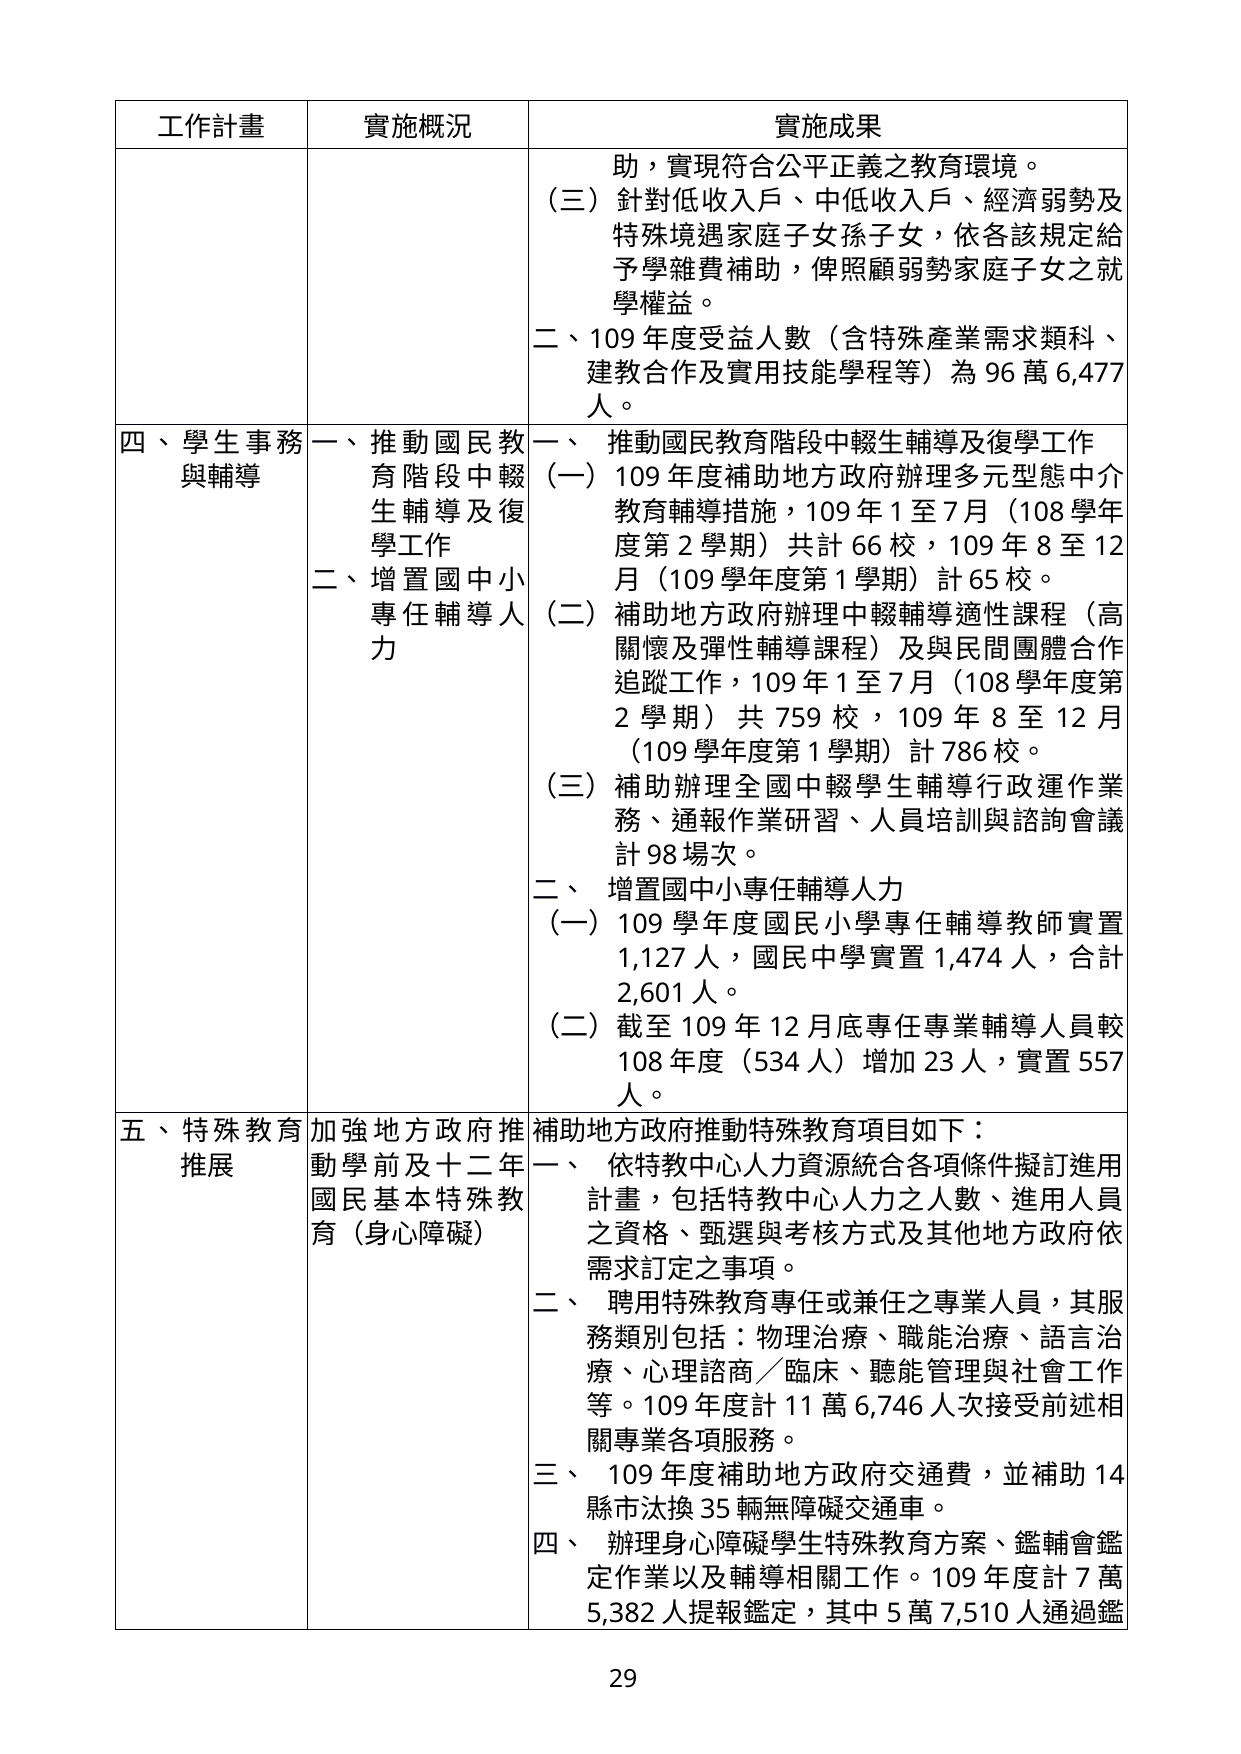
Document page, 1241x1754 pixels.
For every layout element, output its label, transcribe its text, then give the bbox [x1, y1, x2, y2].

table_cell 四、學生事務與輔導 [116, 425, 307, 1112]
table_header 實施成果 [529, 101, 1127, 148]
table_header 工作計畫 [116, 101, 307, 148]
table_cell 推動國民教育階段中輟生輔導及復學工作 增置國中小專任輔導人力 [308, 425, 528, 1112]
table_cell 五、特殊教育推展 [116, 1113, 307, 1629]
table_cell [308, 149, 528, 424]
table_cell 加強地方政府推動學前及十二年國民基本特殊教育（身心障礙） [308, 1113, 528, 1629]
table_cell 助，實現符合公平正義之教育環境。 （三）針對低收入戶、中低收入戶、經濟弱勢及特殊境遇家庭子女孫子女，依各該規定給予學雜費補助，俾照顧弱勢家庭子女之就學權益。 二、109年度受益人數（含特殊產業需求類科、建教合作及實用技能學程等）為96萬6,477人。 [529, 149, 1127, 424]
table_cell 推動國民教育階段中輟生輔導及復學工作 109年度補助地方政府辦理多元型態中介教育輔導措施，109年1至7月（108學年度第2學期）共計66校，109年8至12月（109學年度第1學期）計65校。 補助地方政府辦理中輟輔導適性課程（高關懷及彈性輔導課程）及與民間團體合作追蹤工作，109年1至7月（108學年度第2學期）共759校，109年8至12月（109學年度第1學期）計786校。 補助辦理全國中輟學生輔導行政運作業務、通報作業研習、人員培訓與諮詢會議計98場次。 增置國中小專任輔導人力 109學年度國民小學專任輔導教師實置1,127人，國民中學實置1,474人，合計2,601人。 截至109年12月底專任專業輔導人員較108年度（534人）增加23人，實置557人。 [529, 425, 1127, 1112]
table_cell 補助地方政府推動特殊教育項目如下： 依特教中心人力資源統合各項條件擬訂進用計畫，包括特教中心人力之人數、進用人員之資格、甄選與考核方式及其他地方政府依需求訂定之事項。 聘用特殊教育專任或兼任之專業人員，其服務類別包括：物理治療、職能治療、語言治療、心理諮商╱臨床、聽能管理與社會工作等。109年度計11萬6,746人次接受前述相關專業各項服務。 109年度補助地方政府交通費，並補助14縣市汰換35輛無障礙交通車。 辦理身心障礙學生特殊教育方案、鑑輔會鑑定作業以及輔導相關工作。109年度計7萬5,382人提報鑑定，其中5萬7,510人通過鑑 [529, 1113, 1127, 1629]
table_cell [116, 149, 307, 424]
table_header 實施概況 [308, 101, 528, 148]
